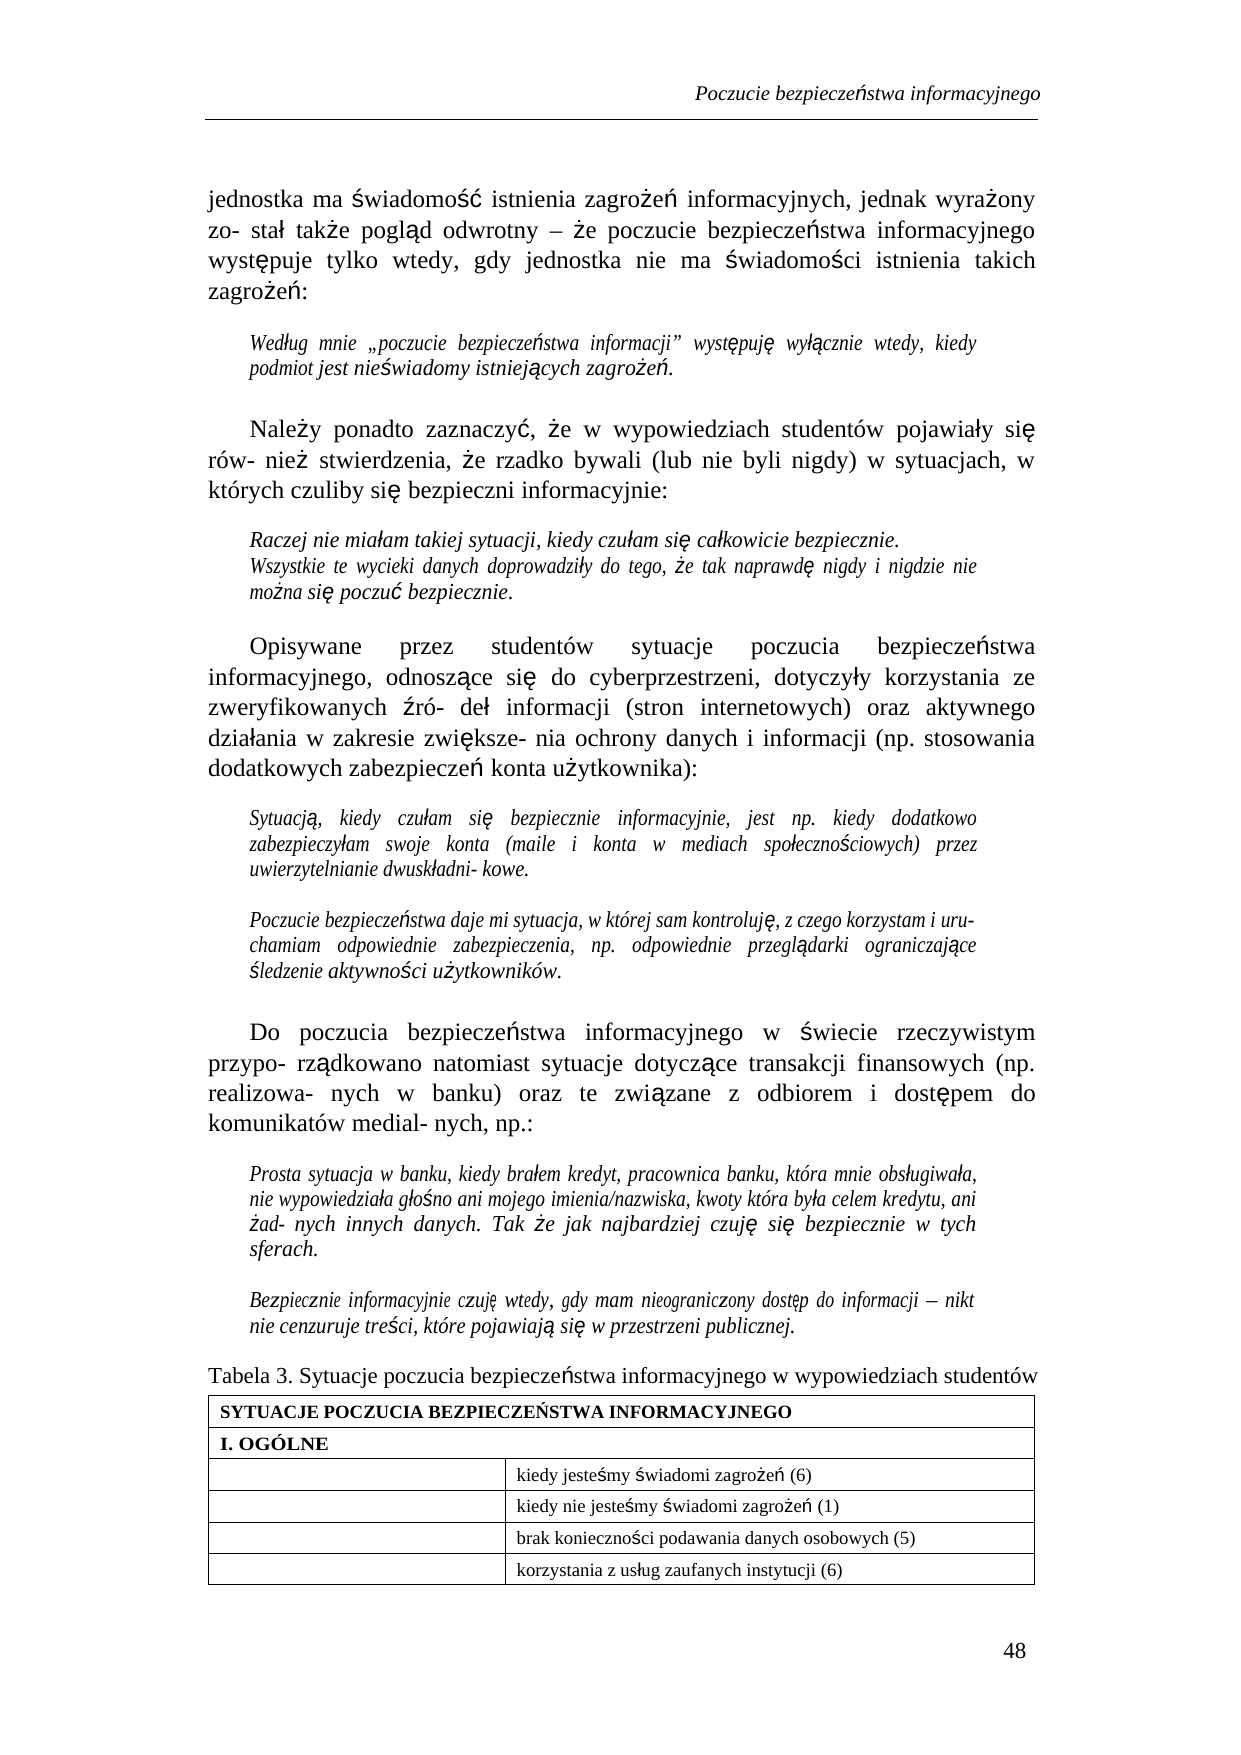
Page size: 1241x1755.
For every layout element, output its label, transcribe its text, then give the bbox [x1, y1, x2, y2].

table_cell I. OGÓLNE [209, 1428, 1034, 1458]
text Poczucie bezpieczeństwa daje mi sytuacja, w której sam kontroluję, z czego korzystam i uru- chamiam odpowiednie zabezpieczenia, np. odpowiednie przeglądarki ograniczające śledzenie aktywności użytkowników. [249, 908, 977, 983]
text Sytuacją, kiedy czułam się bezpiecznie informacyjnie, jest np. kiedy dodatkowo zabezpieczyłam swoje konta (maile i konta w mediach społecznościowych) przez uwierzytelnianie dwuskładni- kowe. [249, 805, 977, 881]
table_cell [209, 1554, 505, 1584]
text jednostka ma świadomość istnienia zagrożeń informacyjnych, jednak wyrażony zo- stał także pogląd odwrotny – że poczucie bezpieczeństwa informacyjnego występuje tylko wtedy, gdy jednostka nie ma świadomości istnienia takich zagrożeń: [208, 184, 1036, 305]
table_header SYTUACJE POCZUCIA BEZPIECZEŃSTWA INFORMACYJNEGO [209, 1396, 1034, 1427]
text Tabela 3. Sytuacje poczucia bezpieczeństwa informacyjnego w wypowiedziach studentów [208, 1362, 1241, 1388]
text Poczucie bezpieczeństwa informacyjnego [695, 81, 1241, 105]
text Bezpiecznie informacyjnie czuję wtedy, gdy mam nieograniczony dostęp do informacji – nikt nie cenzuruje treści, które pojawiają się w przestrzeni publicznej. [249, 1287, 977, 1338]
text Należy ponadto zaznaczyć, że w wypowiedziach studentów pojawiały się rów- nież stwierdzenia, że rzadko bywali (lub nie byli nigdy) w sytuacjach, w których czuliby się bezpieczni informacyjnie: [208, 414, 1036, 504]
table_cell kiedy jesteśmy świadomi zagrożeń (6) [506, 1459, 1034, 1490]
table_cell [209, 1491, 505, 1522]
text Do poczucia bezpieczeństwa informacyjnego w świecie rzeczywistym przypo- rządkowano natomiast sytuacje dotyczące transakcji finansowych (np. realizowa- nych w banku) oraz te związane z odbiorem i dostępem do komunikatów medial- nych, np.: [208, 1017, 1036, 1137]
text Prosta sytuacja w banku, kiedy brałem kredyt, pracownica banku, która mnie obsługiwała, nie wypowiedziała głośno ani mojego imienia/nazwiska, kwoty która była celem kredytu, ani żad- nych innych danych. Tak że jak najbardziej czuję się bezpiecznie w tych sferach. [249, 1161, 977, 1262]
text Według mnie „poczucie bezpieczeństwa informacji” występuję wyłącznie wtedy, kiedy podmiot jest nieświadomy istniejących zagrożeń. [249, 330, 977, 381]
table_cell [209, 1523, 505, 1553]
text Raczej nie miałam takiej sytuacji, kiedy czułam się całkowicie bezpiecznie. [249, 527, 1241, 553]
table_cell kiedy nie jesteśmy świadomi zagrożeń (1) [506, 1491, 1034, 1522]
text Wszystkie te wycieki danych doprowadziły do tego, że tak naprawdę nigdy i nigdzie nie można się poczuć bezpiecznie. [249, 554, 977, 604]
table_cell korzystania z usług zaufanych instytucji (6) [506, 1554, 1034, 1584]
text Opisywane przez studentów sytuacje poczucia bezpieczeństwa informacyjnego, odnoszące się do cyberprzestrzeni, dotyczyły korzystania ze zweryfikowanych źró- deł informacji (stron internetowych) oraz aktywnego działania w zakresie zwiększe- nia ochrony danych i informacji (np. stosowania dodatkowych zabezpieczeń konta użytkownika): [208, 631, 1036, 782]
table_cell [209, 1459, 505, 1490]
table_cell brak konieczności podawania danych osobowych (5) [506, 1523, 1034, 1553]
